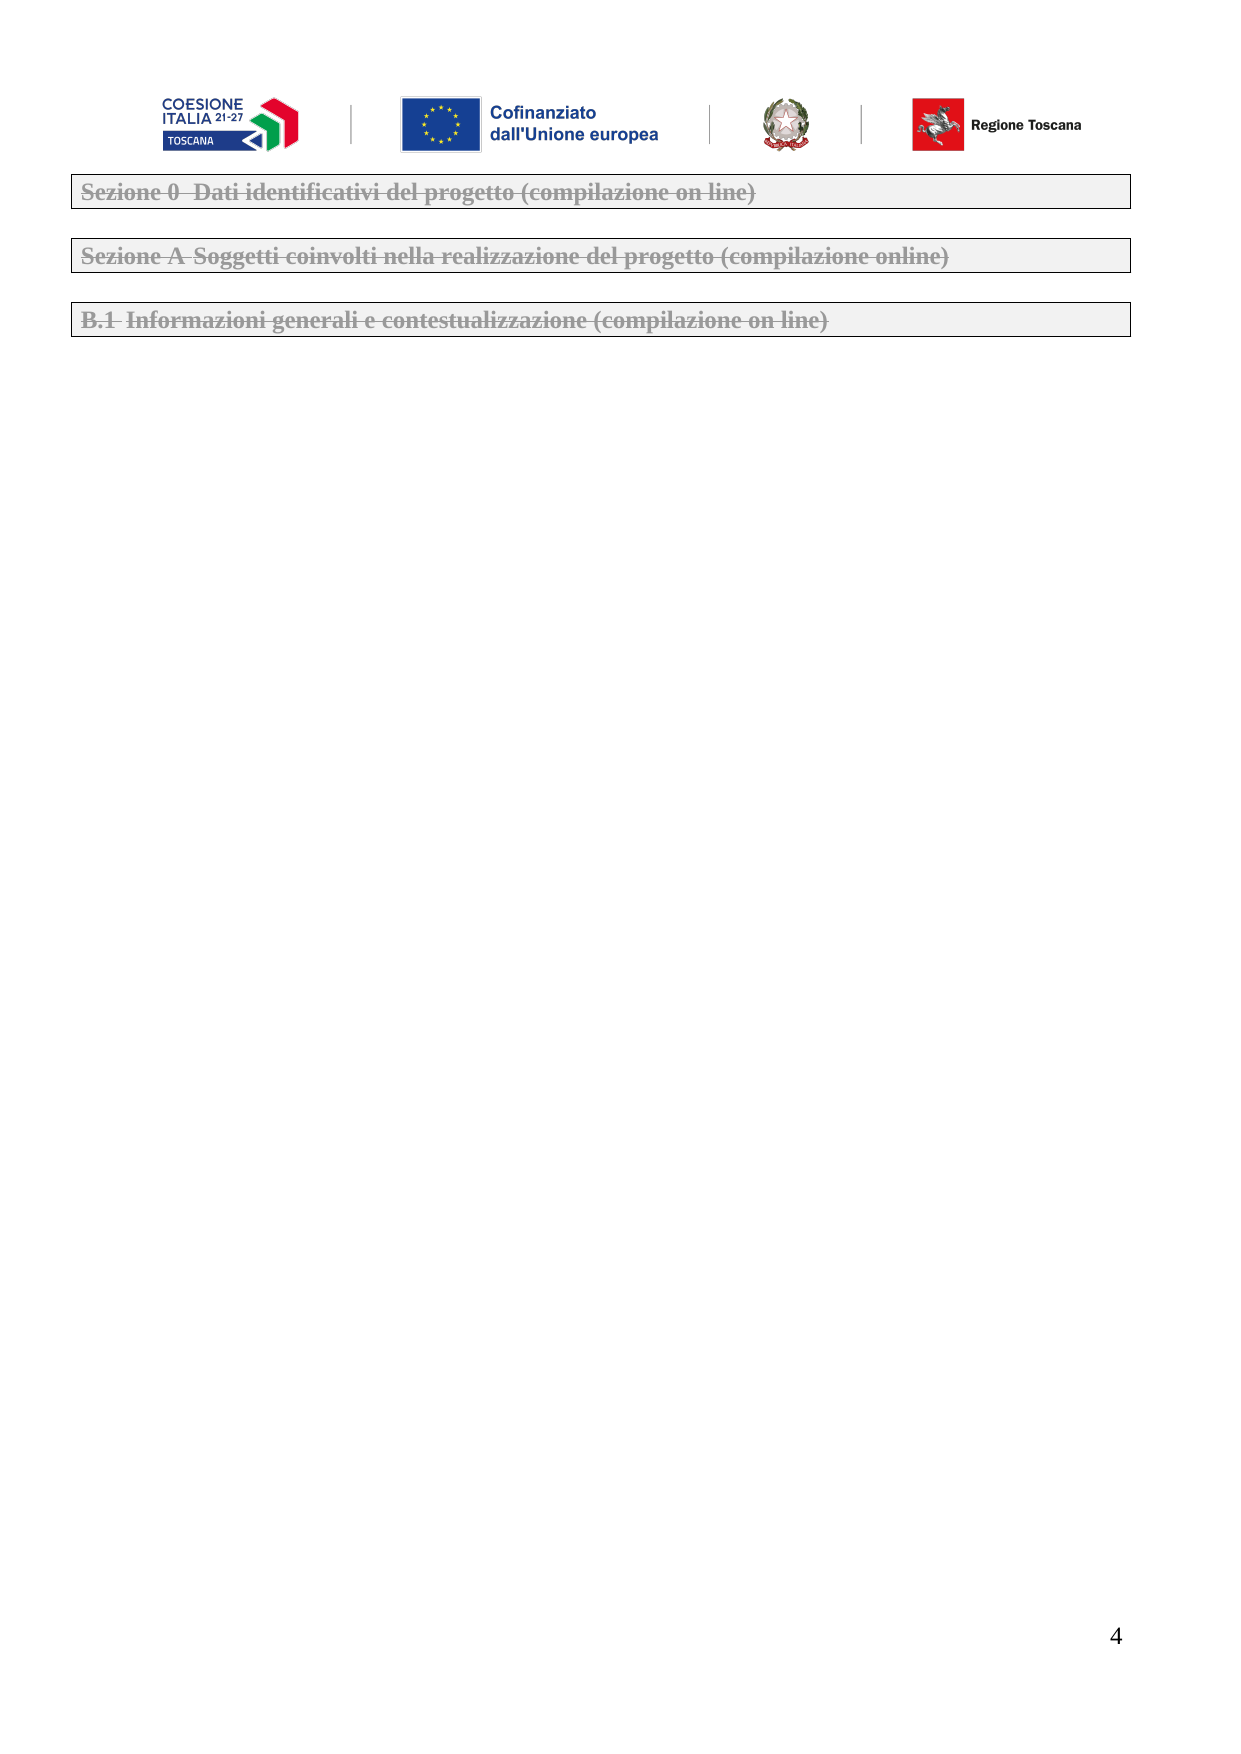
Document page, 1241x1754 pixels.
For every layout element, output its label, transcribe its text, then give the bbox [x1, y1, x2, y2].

subtitle Sezione 0 Dati identificativi del progetto (compilazione on line) [72, 175, 1130, 208]
subtitle B.1 Informazioni generali e contestualizzazione (compilazione on line) [72, 303, 1130, 336]
subtitle Sezione A Soggetti coinvolti nella realizzazione del progetto (compilazione online) [72, 239, 1130, 272]
